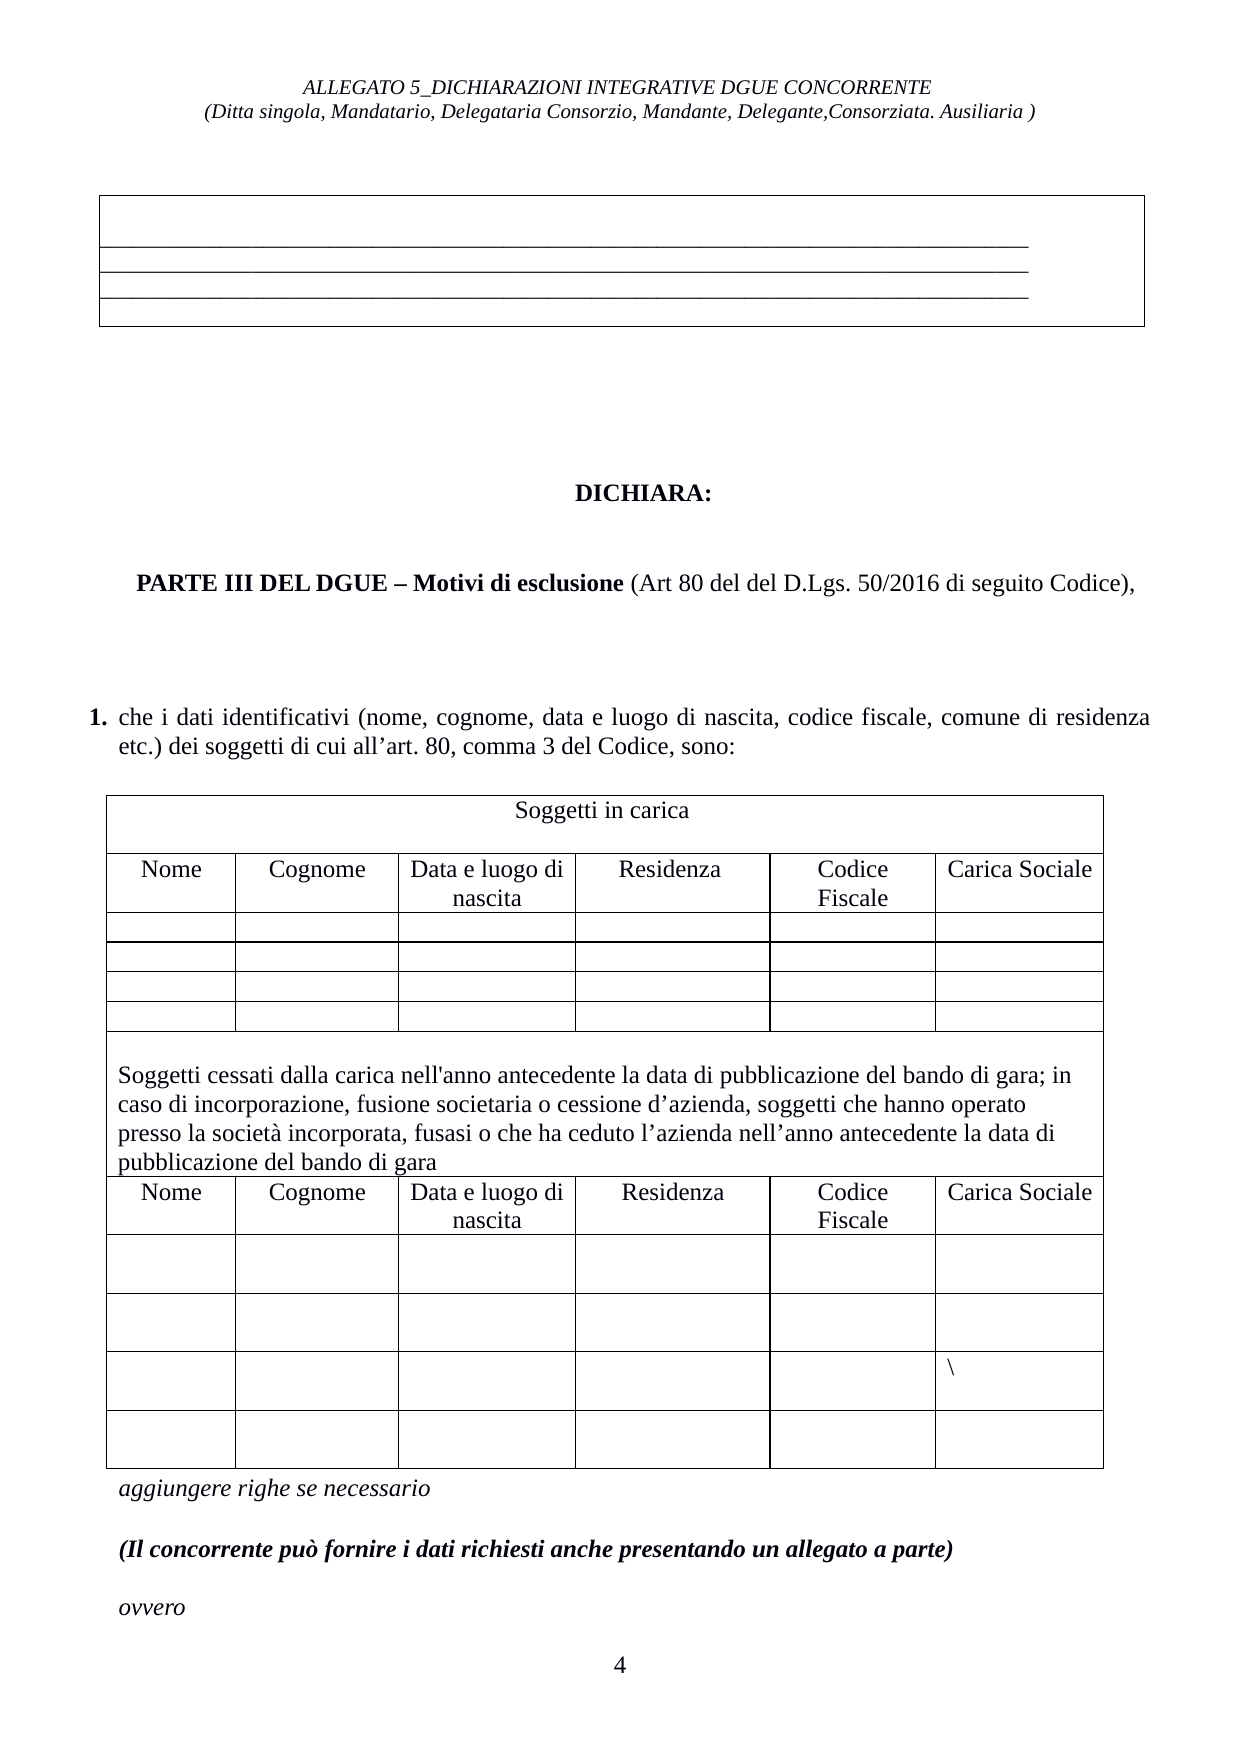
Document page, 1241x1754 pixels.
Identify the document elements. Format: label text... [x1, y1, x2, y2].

text ovvero [118, 1592, 1151, 1621]
table_cell [576, 972, 769, 1001]
table_cell [399, 1235, 575, 1293]
table_cell [936, 1002, 1103, 1031]
table_cell Nome [107, 854, 235, 912]
text DICHIARA: [136, 478, 1151, 507]
table_cell [576, 943, 769, 971]
table_cell [236, 943, 398, 971]
table_cell [771, 1002, 935, 1031]
table_cell [399, 1411, 575, 1468]
table_cell [399, 913, 575, 941]
table_cell [107, 972, 235, 1001]
table_cell Data e luogo di nascita [399, 1177, 575, 1234]
table_cell [936, 943, 1103, 971]
table_cell [399, 1294, 575, 1351]
table_cell [107, 1352, 235, 1410]
table_cell Residenza [576, 1177, 769, 1234]
text aggiungere righe se necessario [118, 1469, 1151, 1502]
table_cell [936, 972, 1103, 1001]
table_cell [107, 913, 235, 941]
table_cell Residenza [576, 854, 769, 912]
table_cell [399, 972, 575, 1001]
table_cell \ [936, 1352, 1103, 1410]
table_cell [236, 1411, 398, 1468]
table_cell Nome [107, 1177, 235, 1234]
table_cell Carica Sociale [936, 854, 1103, 912]
table_cell [236, 913, 398, 941]
table_cell [771, 1235, 935, 1293]
table_cell [236, 1294, 398, 1351]
table_cell [771, 943, 935, 971]
table_cell [236, 972, 398, 1001]
table_cell [771, 972, 935, 1001]
table_cell Soggetti cessati dalla carica nell'anno antecedente la data di pubblicazione del bando di gara; in caso di incorporazione, fusione societaria o cessione d’azienda, soggetti che hanno operato presso la società incorporata, fusasi o che ha ceduto l’azienda nell’anno antecedente la data di pubblicazione del bando di gara [107, 1032, 1103, 1176]
table_cell [107, 1002, 235, 1031]
table_cell [107, 1294, 235, 1351]
table_cell Cognome [236, 1177, 398, 1234]
table_cell [399, 1002, 575, 1031]
table_cell [236, 1352, 398, 1410]
table_cell [107, 1411, 235, 1468]
table_cell [236, 1235, 398, 1293]
table_cell Codice Fiscale [771, 1177, 935, 1234]
text PARTE III DEL DGUE – Motivi di esclusione (Art 80 del del D.Lgs. 50/2016 di seguito Codice), [136, 564, 1151, 597]
table_cell [576, 1235, 769, 1293]
table_cell [107, 943, 235, 971]
list che i dati identificativi (nome, cognome, data e luogo di nascita, codice fiscale, comune di residenza etc.) dei soggetti di cui all’art. 80, comma 3 del Codice, sono: [89, 702, 1151, 759]
table_cell [576, 913, 769, 941]
table_cell Cognome [236, 854, 398, 912]
table_cell [936, 1411, 1103, 1468]
table_cell [771, 1294, 935, 1351]
table_cell [576, 1294, 769, 1351]
table_cell Data e luogo di nascita [399, 854, 575, 912]
table_cell [771, 913, 935, 941]
table_cell [576, 1002, 769, 1031]
table_cell [576, 1352, 769, 1410]
table_cell [936, 913, 1103, 941]
table_cell [771, 1352, 935, 1410]
table_cell [399, 1352, 575, 1410]
table_cell [771, 1411, 935, 1468]
table_cell [936, 1235, 1103, 1293]
table_cell Carica Sociale [936, 1177, 1103, 1234]
text (Il concorrente può fornire i dati richiesti anche presentando un allegato a parte) [118, 1531, 1151, 1563]
table_cell Codice Fiscale [771, 854, 935, 912]
table_cell [576, 1411, 769, 1468]
table_cell [936, 1294, 1103, 1351]
table_header _____________________________________________________________________________________ _____________________________________________________________________________________ _____________________________________________________________________________________ [100, 196, 1144, 326]
table_header Soggetti in carica [107, 796, 1103, 853]
table_cell [236, 1002, 398, 1031]
table_cell [399, 943, 575, 971]
table_cell [107, 1235, 235, 1293]
